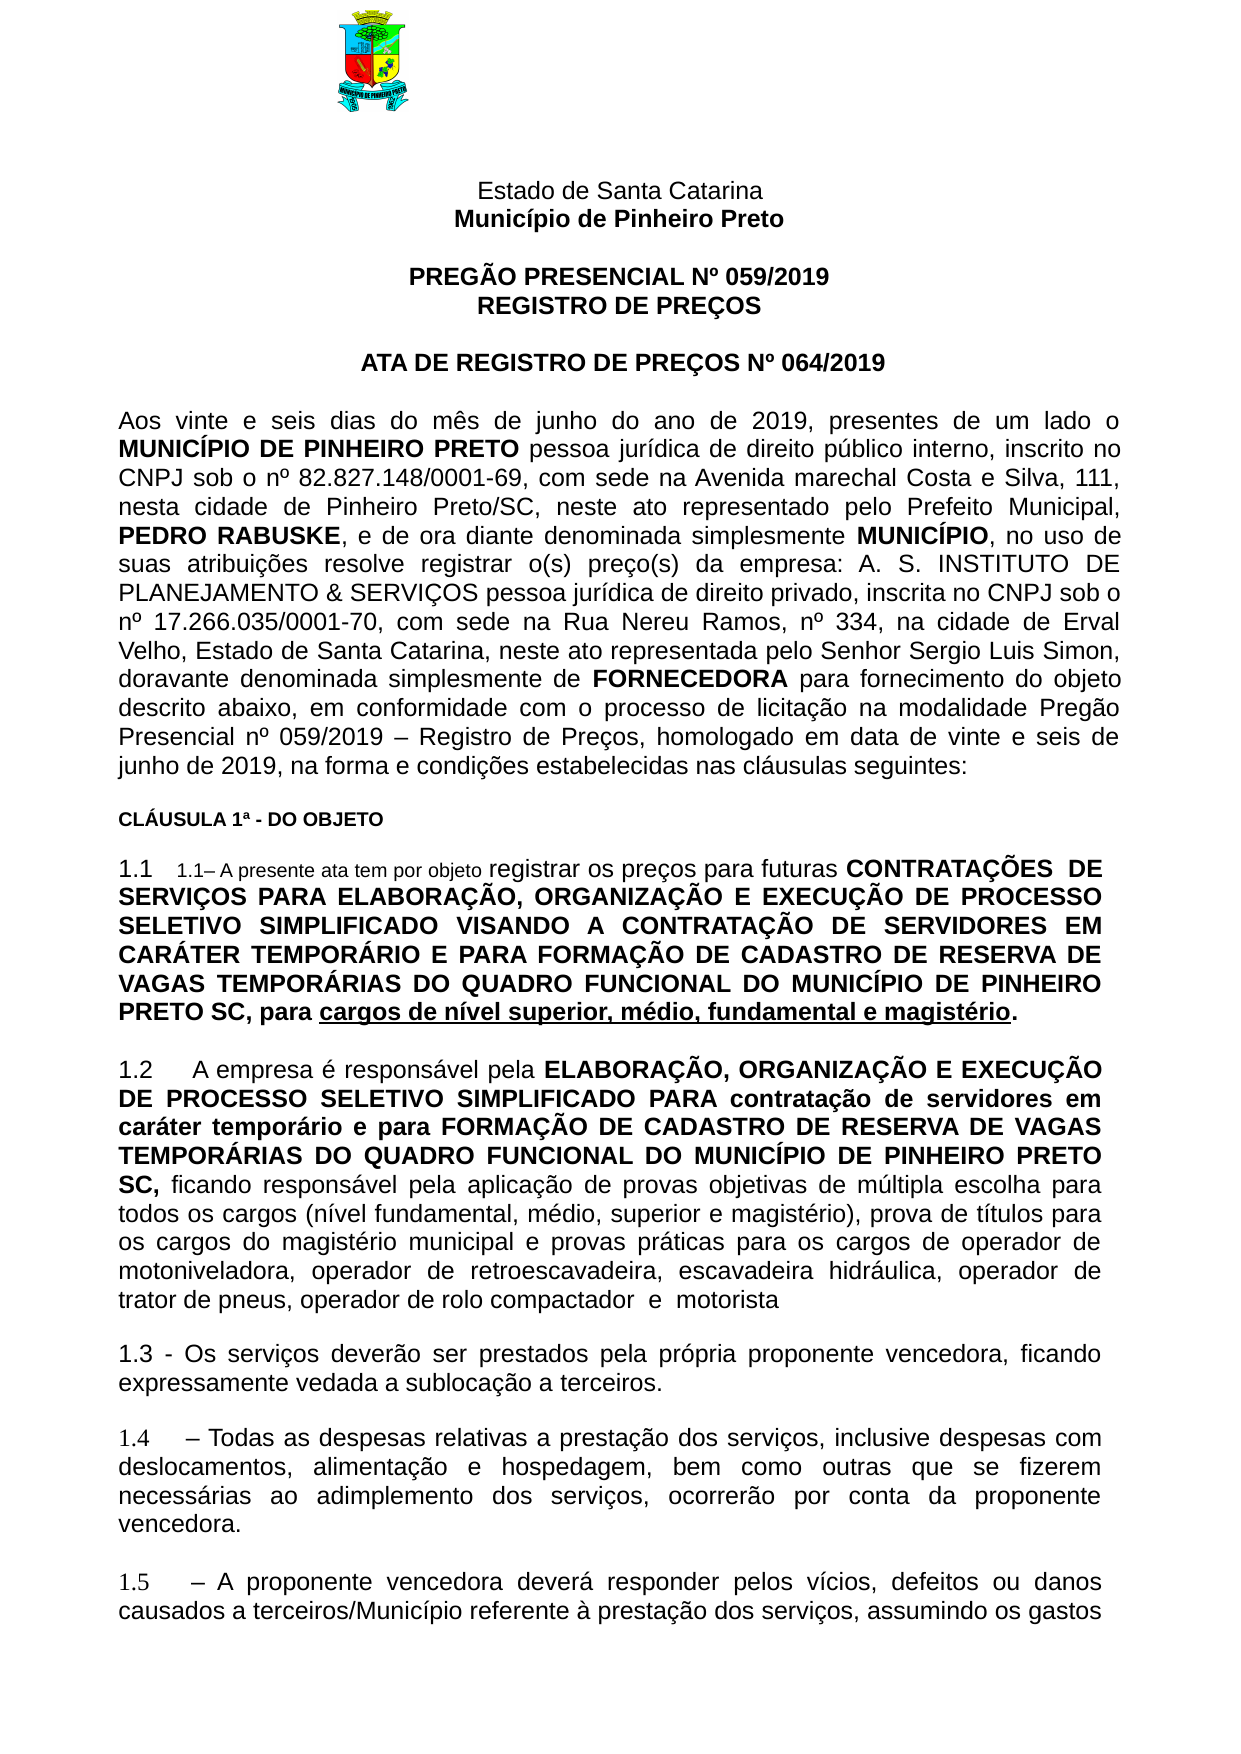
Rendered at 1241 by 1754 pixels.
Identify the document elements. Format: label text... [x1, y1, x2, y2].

subtitle Município de Pinheiro Preto [118, 204, 1120, 233]
list – Todas as despesas relativas a prestação dos serviços, inclusive despesas com deslocamentos, alimentação e hospedagem, bem como outras que se fizerem necessárias ao adimplemento dos serviços, ocorrerão por conta da proponente vencedora. [118, 1423, 1103, 1538]
list – A proponente vencedora deverá responder pelos vícios, defeitos ou danos causados a terceiros/Município referente à prestação dos serviços, assumindo os gastos [118, 1567, 1103, 1625]
subtitle PREGÃO PRESENCIAL Nº 059/2019 [118, 262, 1120, 291]
list A empresa é responsável pela ELABORAÇÃO, ORGANIZAÇÃO E EXECUÇÃO DE PROCESSO SELETIVO SIMPLIFICADO PARA contratação de servidores em caráter temporário e para FORMAÇÃO DE CADASTRO DE RESERVA DE VAGAS TEMPORÁRIAS DO QUADRO FUNCIONAL DO MUNICÍPIO DE PINHEIRO PRETO SC, ficando responsável pela aplicação de provas objetivas de múltipla escolha para todos os cargos (nível fundamental, médio, superior e magistério), prova de títulos para os cargos do magistério municipal e provas práticas para os cargos de operador de motoniveladora, operador de retroescavadeira, escavadeira hidráulica, operador de trator de pneus, operador de rolo compactador e motorista [118, 1055, 1103, 1313]
text Aos vinte e seis dias do mês de junho do ano de 2019, presentes de um lado o MUNICÍPIO DE PINHEIRO PRETO pessoa jurídica de direito público interno, inscrito no CNPJ sob o nº 82.827.148/0001-69, com sede na Avenida marechal Costa e Silva, 111, nesta cidade de Pinheiro Preto/SC, neste ato representado pelo Prefeito Municipal, PEDRO RABUSKE, e de ora diante denominada simplesmente MUNICÍPIO, no uso de suas atribuições resolve registrar o(s) preço(s) da empresa: A. S. INSTITUTO DE PLANEJAMENTO & SERVIÇOS pessoa jurídica de direito privado, inscrita no CNPJ sob o nº 17.266.035/0001-70, com sede na Rua Nereu Ramos, nº 334, na cidade de Erval Velho, Estado de Santa Catarina, neste ato representada pelo Senhor Sergio Luis Simon, doravante denominada simplesmente de FORNECEDORA para fornecimento do objeto descrito abaixo, em conformidade com o processo de licitação na modalidade Pregão Presencial nº 059/2019 – Registro de Preços, homologado em data de vinte e seis de junho de 2019, na forma e condições estabelecidas nas cláusulas seguintes: [118, 406, 1122, 779]
text CLÁUSULA 1ª - DO OBJETO [118, 808, 1122, 831]
text Estado de Santa Catarina [118, 176, 1122, 204]
list 1.3 - Os serviços deverão ser prestados pela própria proponente vencedora, ficando expressamente vedada a sublocação a terceiros. [118, 1339, 1103, 1397]
list 1.1– A presente ata tem por objeto registrar os preços para futuras CONTRATAÇÕES DE SERVIÇOS PARA ELABORAÇÃO, ORGANIZAÇÃO E EXECUÇÃO DE PROCESSO SELETIVO SIMPLIFICADO VISANDO A CONTRATAÇÃO DE SERVIDORES EM CARÁTER TEMPORÁRIO E PARA FORMAÇÃO DE CADASTRO DE RESERVA DE VAGAS TEMPORÁRIAS DO QUADRO FUNCIONAL DO MUNICÍPIO DE PINHEIRO PRETO SC, para cargos de nível superior, médio, fundamental e magistério. [118, 853, 1103, 1026]
text ATA DE REGISTRO DE PREÇOS Nº 064/2019 [118, 348, 1122, 377]
picture [337, 10, 409, 112]
text REGISTRO DE PREÇOS [118, 291, 1120, 319]
